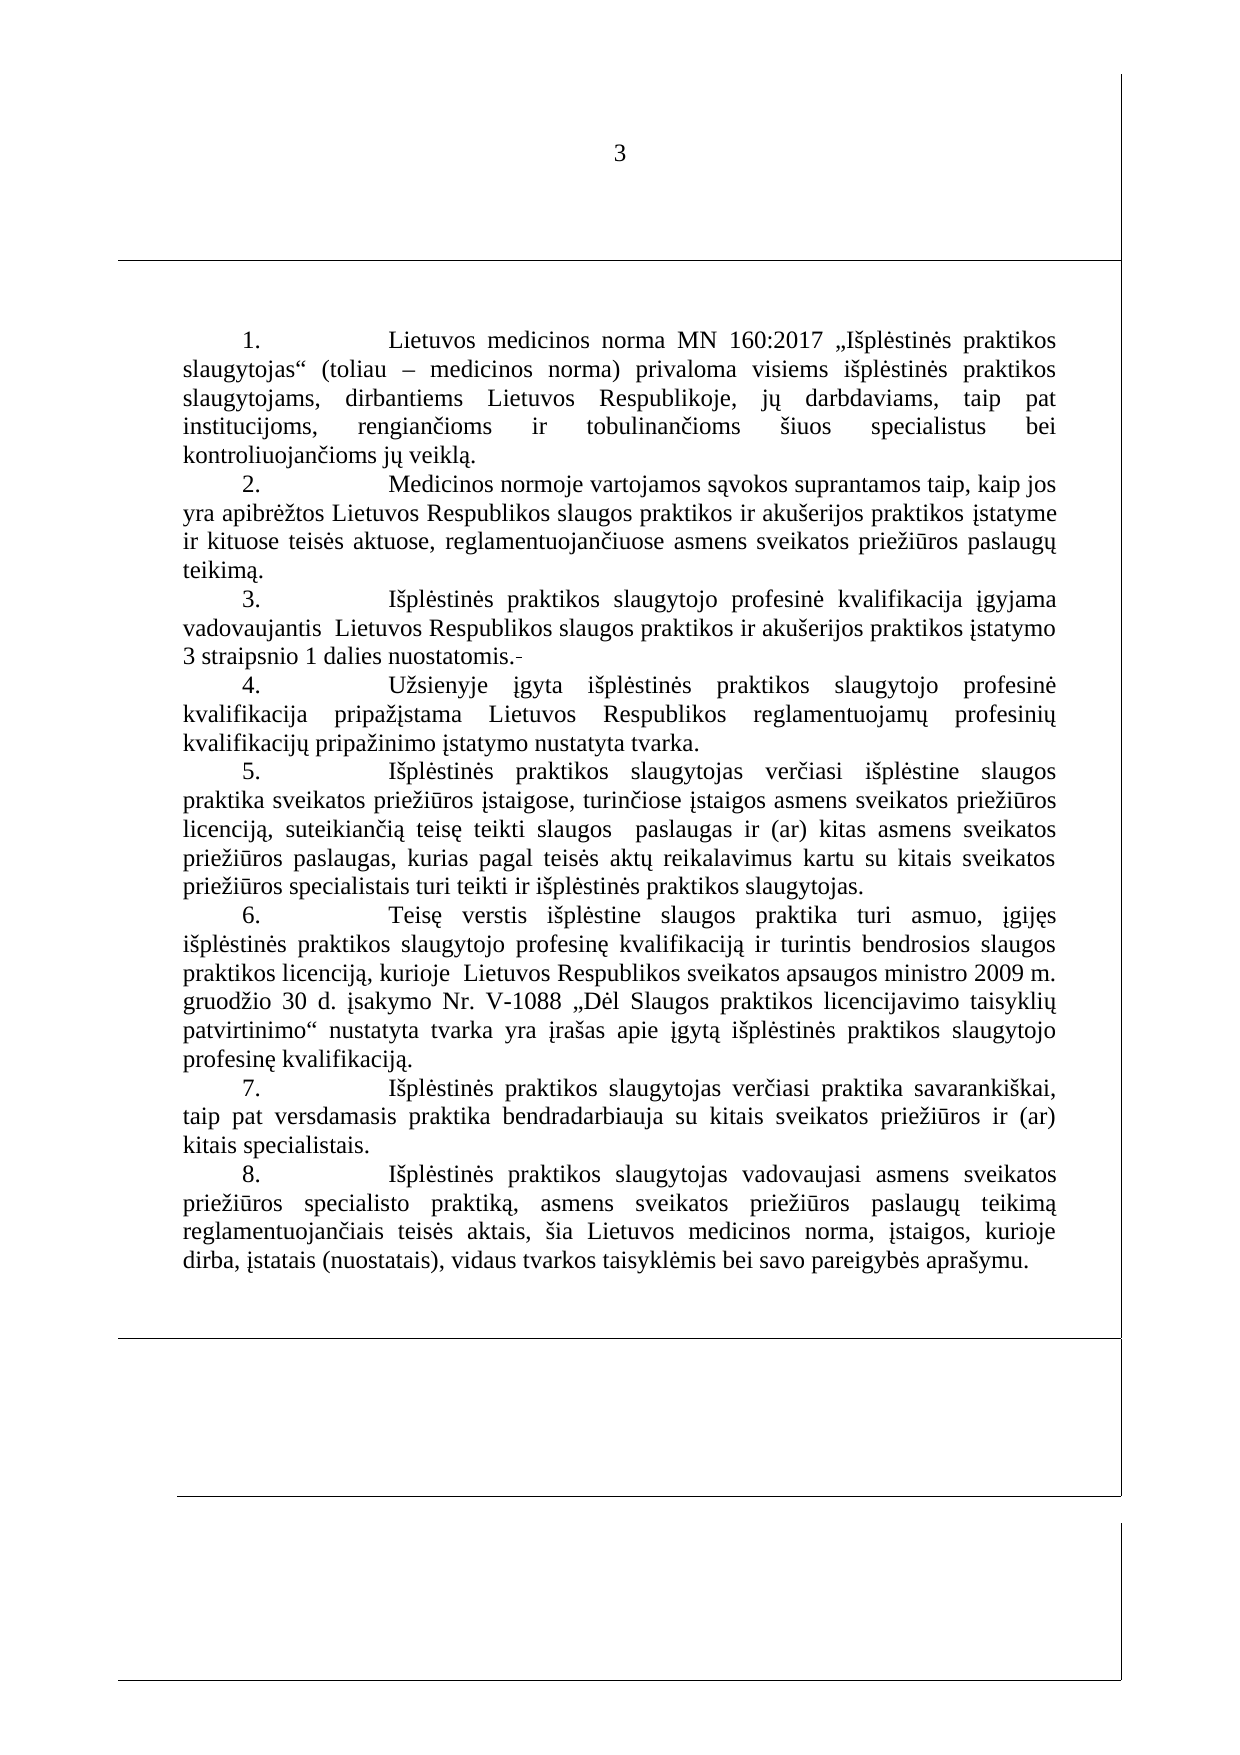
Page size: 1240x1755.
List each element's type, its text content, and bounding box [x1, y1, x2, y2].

text 1. Lietuvos medicinos norma MN 160:2017 „Išplėstinės praktikos slaugytojas“ (toliau – medicinos norma) privaloma visiems išplėstinės praktikos slaugytojams, dirbantiems Lietuvos Respublikoje, jų darbdaviams, taip pat institucijoms, rengiančioms ir tobulinančioms šiuos specialistus bei kontroliuojančioms jų veiklą. [118, 261, 1121, 469]
text 2. Medicinos normoje vartojamos sąvokos suprantamos taip, kaip jos yra apibrėžtos Lietuvos Respublikos slaugos praktikos ir akušerijos praktikos įstatyme ir kituose teisės aktuose, reglamentuojančiuose asmens sveikatos priežiūros paslaugų teikimą. [118, 469, 1121, 584]
text 5. Išplėstinės praktikos slaugytojas verčiasi išplėstine slaugos praktika sveikatos priežiūros įstaigose, turinčiose įstaigos asmens sveikatos priežiūros licenciją, suteikiančią teisę teikti slaugos paslaugas ir (ar) kitas asmens sveikatos priežiūros paslaugas, kurias pagal teisės aktų reikalavimus kartu su kitais sveikatos priežiūros specialistais turi teikti ir išplėstinės praktikos slaugytojas. [118, 756, 1121, 900]
text 3. Išplėstinės praktikos slaugytojo profesinė kvalifikacija įgyjama vadovaujantis Lietuvos Respublikos slaugos praktikos ir akušerijos praktikos įstatymo 3 straipsnio 1 dalies nuostatomis. [118, 584, 1121, 670]
text 7. Išplėstinės praktikos slaugytojas verčiasi praktika savarankiškai, taip pat versdamasis praktika bendradarbiauja su kitais sveikatos priežiūros ir (ar) kitais specialistais. [118, 1073, 1121, 1159]
text 6. Teisę verstis išplėstine slaugos praktika turi asmuo, įgijęs išplėstinės praktikos slaugytojo profesinę kvalifikaciją ir turintis bendrosios slaugos praktikos licenciją, kurioje Lietuvos Respublikos sveikatos apsaugos ministro 2009 m. gruodžio 30 d. įsakymo Nr. V-1088 „Dėl Slaugos praktikos licencijavimo taisyklių patvirtinimo“ nustatyta tvarka yra įrašas apie įgytą išplėstinės praktikos slaugytojo profesinę kvalifikaciją. [118, 900, 1121, 1073]
text 8. Išplėstinės praktikos slaugytojas vadovaujasi asmens sveikatos priežiūros specialisto praktiką, asmens sveikatos priežiūros paslaugų teikimą reglamentuojančiais teisės aktais, šia Lietuvos medicinos norma, įstaigos, kurioje dirba, įstatais (nuostatais), vidaus tvarkos taisyklėmis bei savo pareigybės aprašymu. [118, 1159, 1121, 1338]
text 4. Užsienyje įgyta išplėstinės praktikos slaugytojo profesinė kvalifikacija pripažįstama Lietuvos Respublikos reglamentuojamų profesinių kvalifikacijų pripažinimo įstatymo nustatyta tvarka. [118, 670, 1121, 756]
